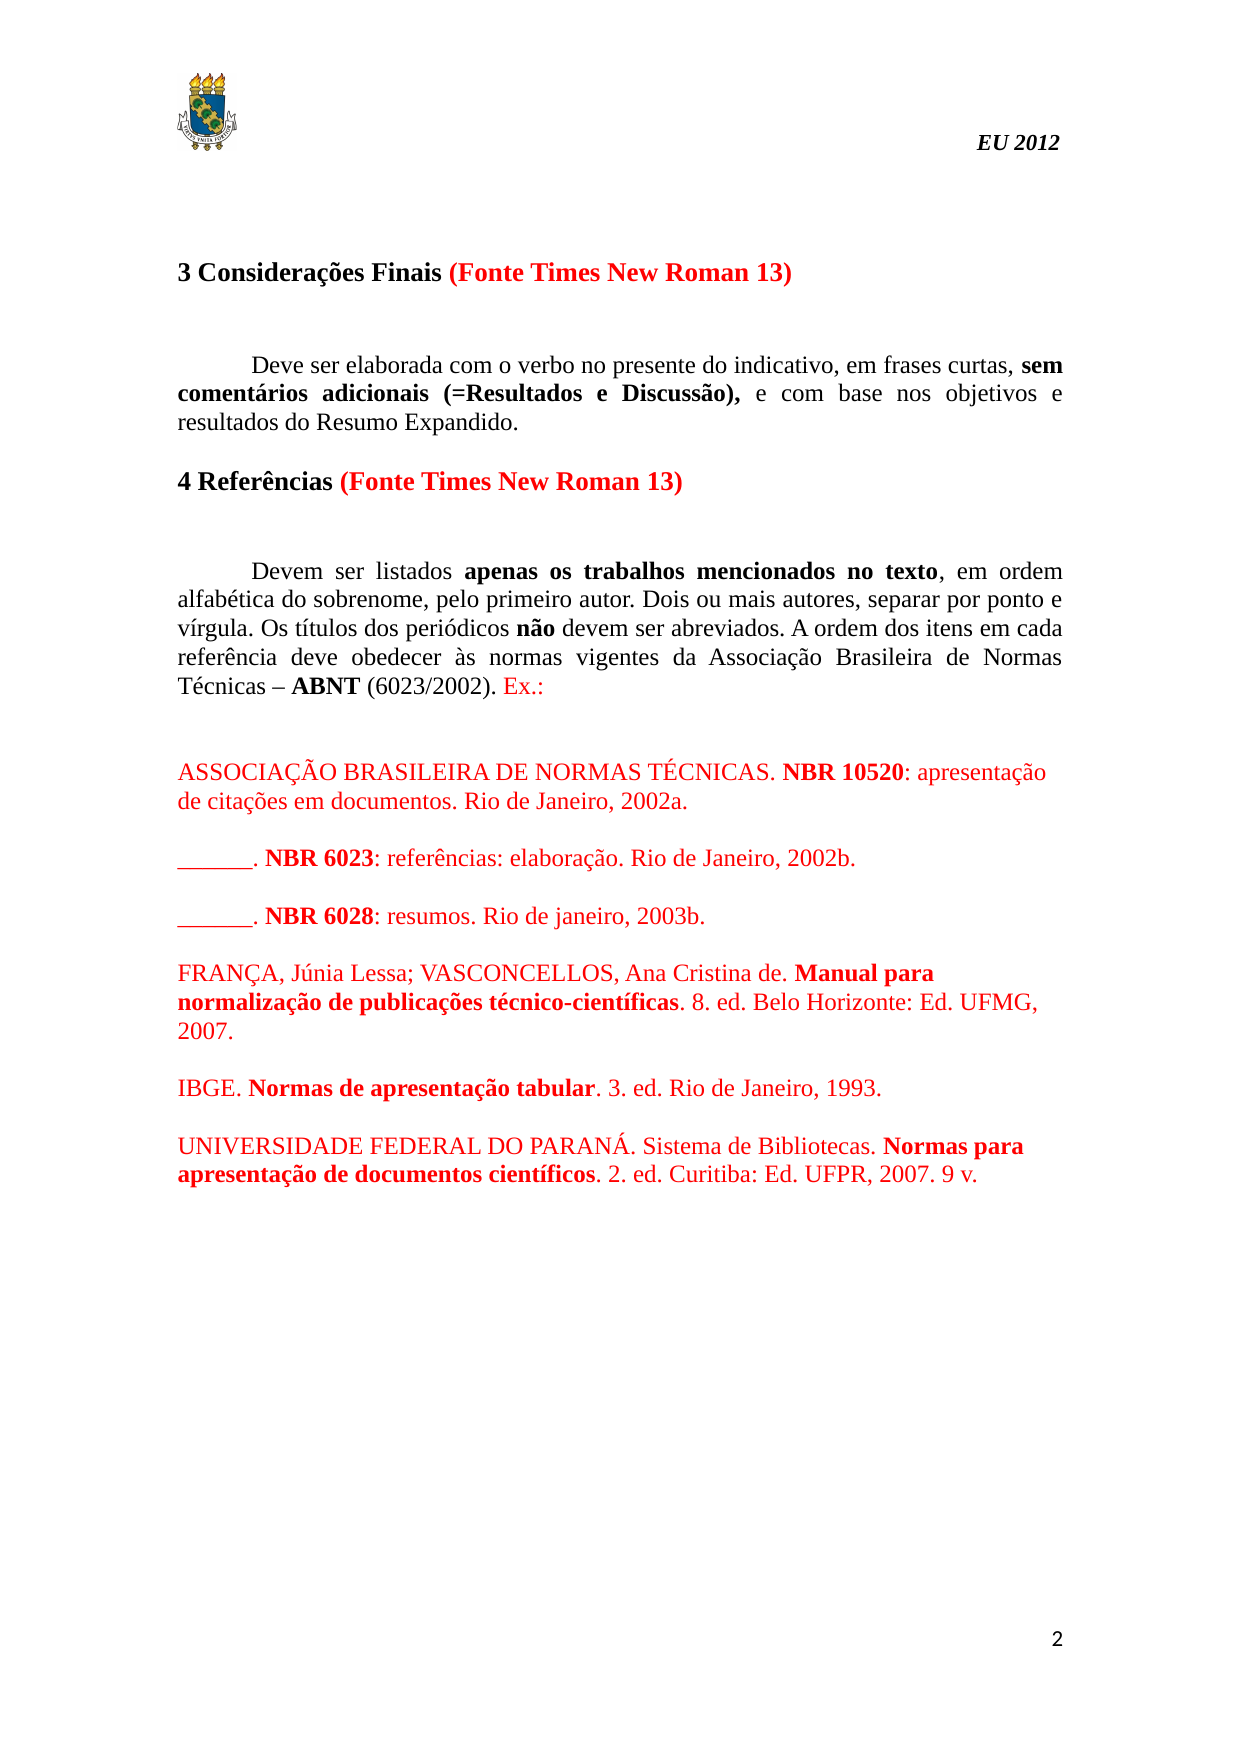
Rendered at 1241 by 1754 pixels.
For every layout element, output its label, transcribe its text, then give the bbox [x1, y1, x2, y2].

text ______. NBR 6028: resumos. Rio de janeiro, 2003b. [177, 901, 1063, 929]
picture [177, 73, 237, 151]
text ______. NBR 6023: referências: elaboração. Rio de Janeiro, 2002b. [177, 843, 1063, 872]
text FRANÇA, Júnia Lessa; VASCONCELLOS, Ana Cristina de. Manual para normalização de publicações técnico-científicas. 8. ed. Belo Horizonte: Ed. UFMG, 2007. [177, 958, 1063, 1044]
text Deve ser elaborada com o verbo no presente do indicativo, em frases curtas, sem comentários adicionais (=Resultados e Discussão), e com base nos objetivos e resultados do Resumo Expandido. [177, 350, 1063, 436]
text Devem ser listados apenas os trabalhos mencionados no texto, em ordem alfabética do sobrenome, pelo primeiro autor. Dois ou mais autores, separar por ponto e vírgula. Os títulos dos periódicos não devem ser abreviados. A ordem dos itens em cada referência deve obedecer às normas vigentes da Associação Brasileira de Normas Técnicas – ABNT (6023/2002). Ex.: [177, 556, 1063, 699]
text ASSOCIAÇÃO BRASILEIRA DE NORMAS TÉCNICAS. NBR 10520: apresentação de citações em documentos. Rio de Janeiro, 2002a. [177, 757, 1063, 814]
text 3 Considerações Finais (Fonte Times New Roman 13) [177, 256, 1063, 287]
text IBGE. Normas de apresentação tabular. 3. ed. Rio de Janeiro, 1993. [177, 1073, 1063, 1102]
text UNIVERSIDADE FEDERAL DO PARANÁ. Sistema de Bibliotecas. Normas para apresentação de documentos científicos. 2. ed. Curitiba: Ed. UFPR, 2007. 9 v. [177, 1131, 1063, 1188]
text 4 Referências (Fonte Times New Roman 13) [177, 465, 1063, 496]
